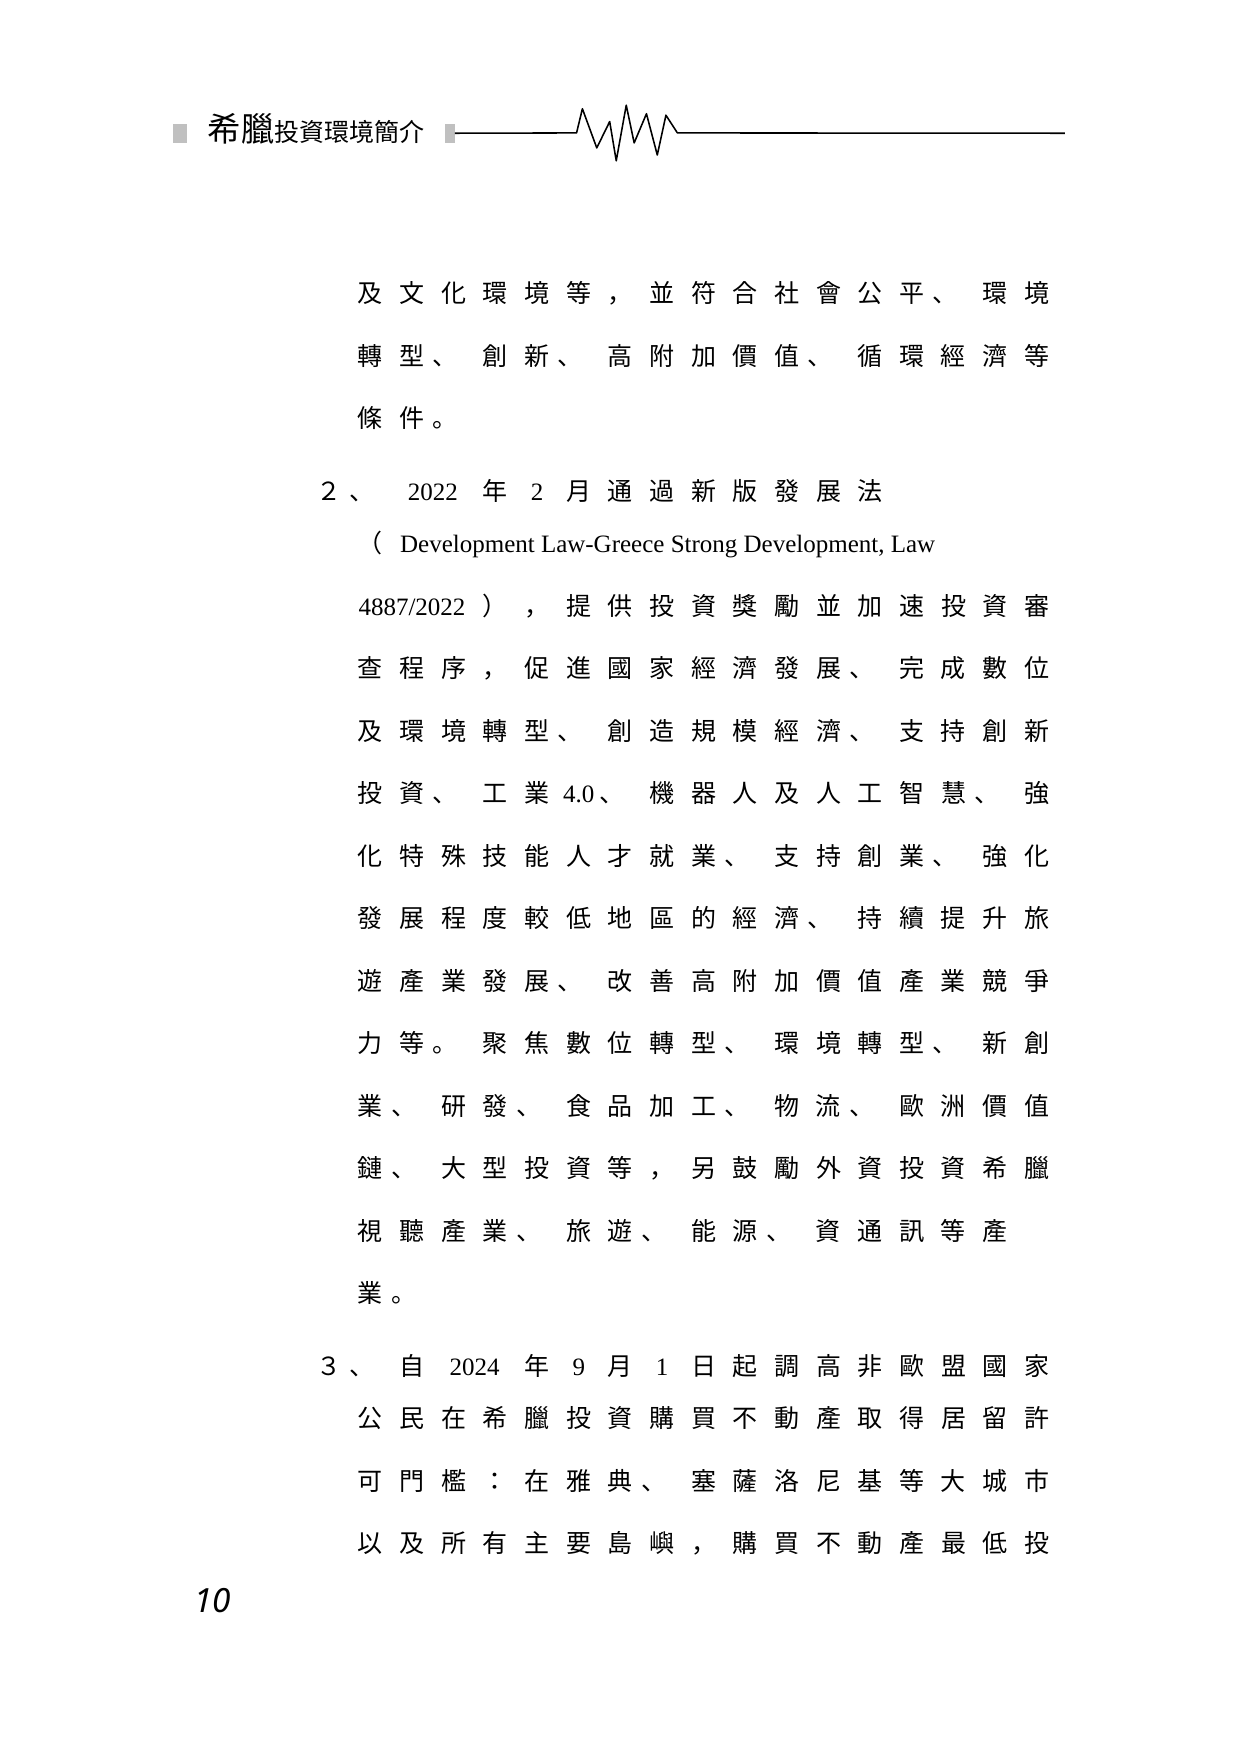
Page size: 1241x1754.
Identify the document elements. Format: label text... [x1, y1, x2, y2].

text 及文化環境等，並符合社會公平、環境轉型、創新、高附加價值、循環經濟等條件。 [281, 250, 1058, 438]
text ３、自2024年9月1日起調高非歐盟國家公民在希臘投資購買不動產取得居留許可門檻：在雅典、塞薩洛尼基等大城市以及所有主要島嶼，購買不動產最低投 [281, 1313, 1058, 1563]
text ２、2022年2月通過新版發展法（Development Law-Greece Strong Development, Law 4887/2022），提供投資獎勵並加速投資審查程序，促進國家經濟發展、完成數位及環境轉型、創造規模經濟、支持創新投資、工業4.0、機器人及人工智慧、強化特殊技能人才就業、支持創業、強化發展程度較低地區的經濟、持續提升旅遊產業發展、改善高附加價值產業競爭力等。聚焦數位轉型、環境轉型、新創業、研發、食品加工、物流、歐洲價值鏈、大型投資等，另鼓勵外資投資希臘視聽產業、旅遊、能源、資通訊等產業。 [281, 438, 1058, 1313]
